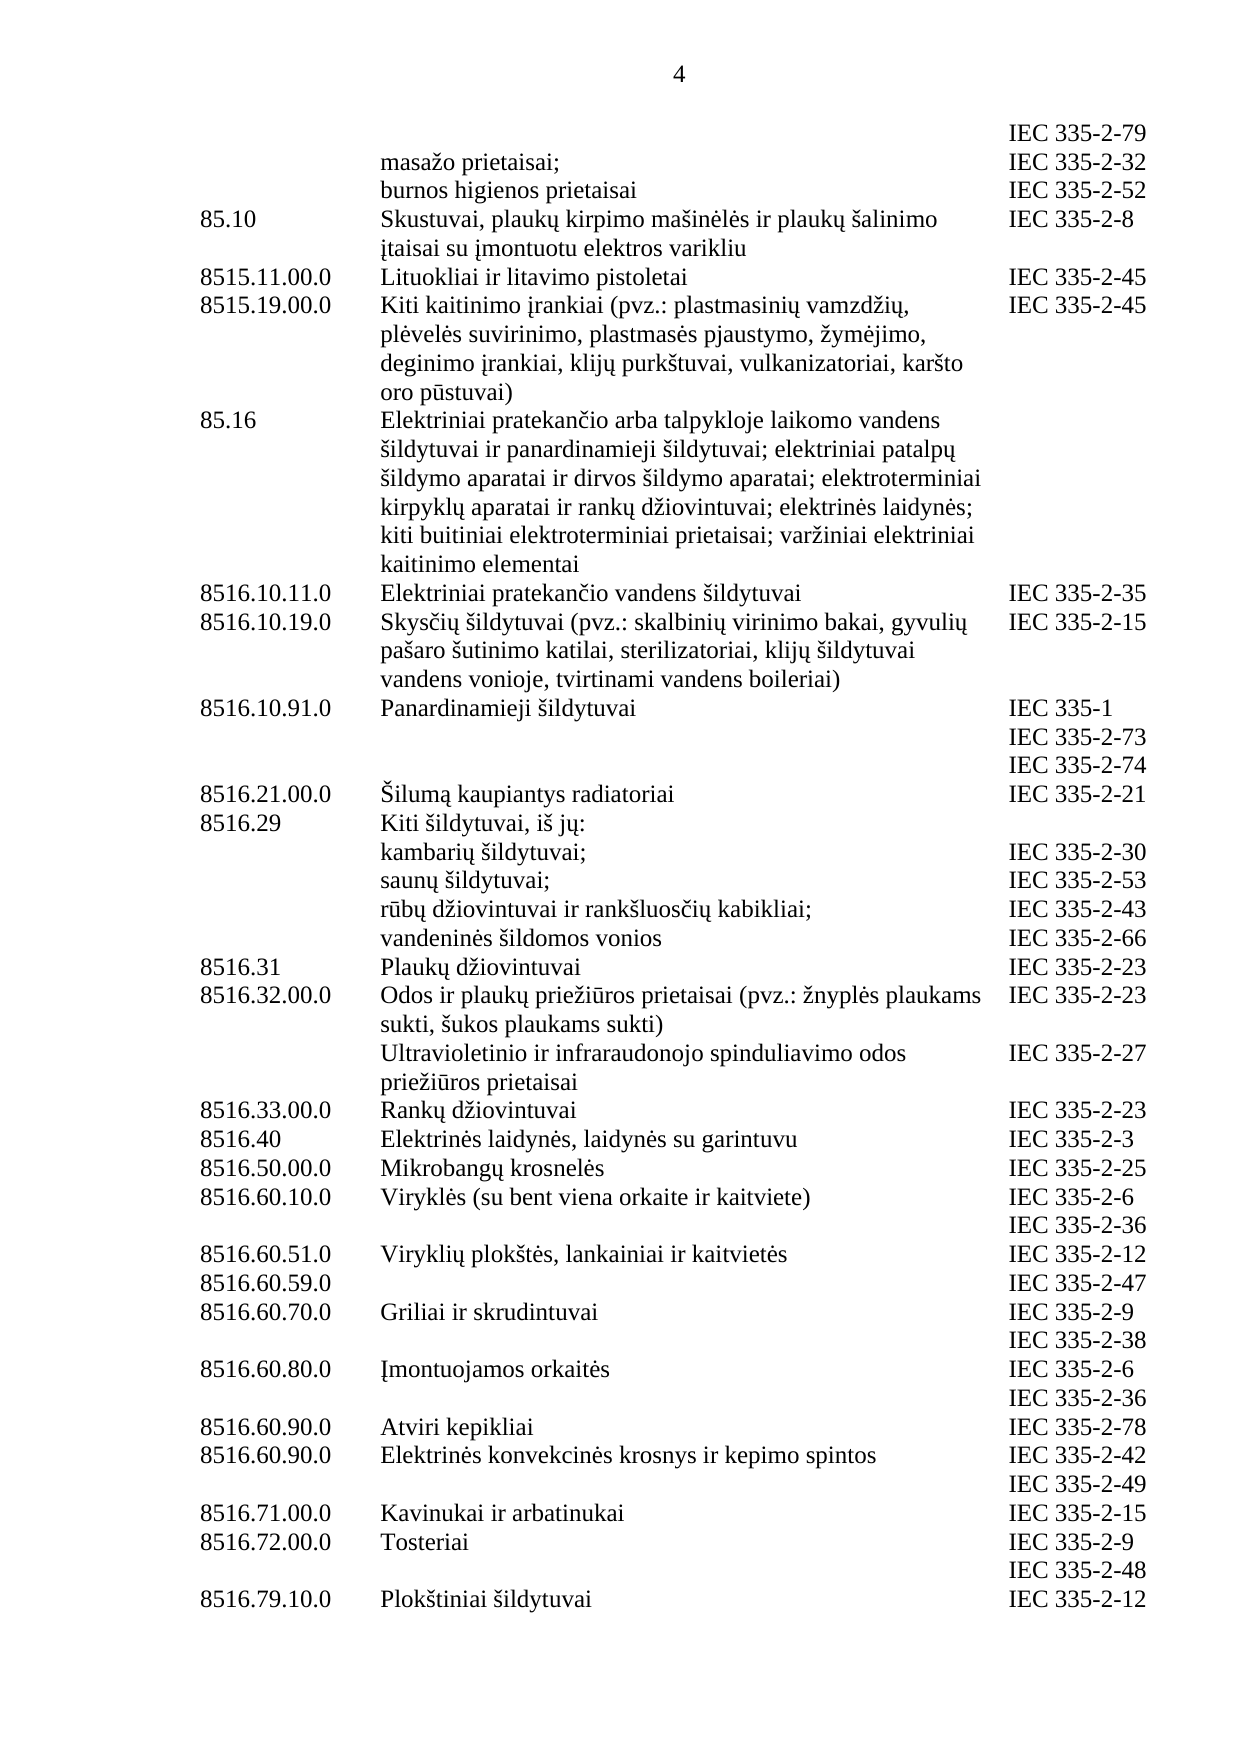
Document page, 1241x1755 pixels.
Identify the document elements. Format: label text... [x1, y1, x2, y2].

table_cell burnos higienos prietaisai [369, 176, 997, 204]
table_cell 8516.71.00.0 [189, 1498, 369, 1527]
table_cell IEC 335-2-74 [997, 751, 1192, 779]
table_cell Įmontuojamos orkaitės [369, 1354, 997, 1383]
table_cell Elektrinės konvekcinės krosnys ir kepimo spintos [369, 1441, 997, 1498]
table_cell 8516.60.59.0 [189, 1268, 369, 1297]
table_cell 8516.60.80.0 [189, 1354, 369, 1383]
table_cell Skysčių šildytuvai (pvz.: skalbinių virinimo bakai, gyvulių pašaro šutinimo katilai, sterilizatoriai, klijų šildytuvai vandens vonioje, tvirtinami vandens boileriai) [369, 607, 997, 693]
table_cell IEC 335-2-9 [997, 1527, 1192, 1556]
table_cell IEC 335-2-79 [997, 118, 1192, 147]
table_cell 8516.33.00.0 [189, 1096, 369, 1124]
table_cell 8516.10.11.0 [189, 578, 369, 607]
table_cell masažo prietaisai; [369, 147, 997, 176]
table_cell [189, 866, 369, 894]
table_cell IEC 335-2-23 [997, 981, 1192, 1038]
table_cell 85.16 [189, 406, 369, 578]
table_cell IEC 335-2-23 [997, 1096, 1192, 1124]
table_cell IEC 335-2-45 [997, 291, 1192, 406]
table_cell Elektrinės laidynės, laidynės su garintuvu [369, 1124, 997, 1153]
table_cell [369, 118, 997, 147]
table_cell [189, 147, 369, 176]
table_cell IEC 335-2-49 [997, 1469, 1192, 1498]
table_cell IEC 335-2-9 [997, 1297, 1192, 1326]
table_cell [369, 751, 997, 779]
table_cell [189, 1326, 369, 1354]
table_cell Viryklės (su bent viena orkaite ir kaitviete) [369, 1182, 997, 1239]
table_cell 8516.60.70.0 [189, 1297, 369, 1326]
table_cell [189, 118, 369, 147]
table_cell Šilumą kaupiantys radiatoriai [369, 779, 997, 808]
table_cell IEC 335-2-21 [997, 779, 1192, 808]
table_cell IEC 335-2-12 [997, 1239, 1192, 1268]
table_cell 8516.60.10.0 [189, 1182, 369, 1211]
table_cell Elektriniai pratekančio vandens šildytuvai [369, 578, 997, 607]
table_cell IEC 335-2-12 [997, 1584, 1192, 1613]
table_cell 8516.60.90.0 [189, 1412, 369, 1441]
table_cell 8516.21.00.0 [189, 779, 369, 808]
table_cell Viryklių plokštės, lankainiai ir kaitvietės [369, 1239, 997, 1268]
table_cell IEC 335-2-73 [997, 722, 1192, 751]
table_cell [369, 1383, 997, 1412]
table_cell Plokštiniai šildytuvai [369, 1584, 997, 1613]
table_cell [189, 1469, 369, 1498]
table_cell IEC 335-2-66 [997, 923, 1192, 952]
table_cell 8516.72.00.0 [189, 1527, 369, 1556]
table_cell vandeninės šildomos vonios [369, 923, 997, 952]
table_cell IEC 335-2-8 [997, 204, 1192, 262]
table_cell 8516.40 [189, 1124, 369, 1153]
table_cell Atviri kepikliai [369, 1412, 997, 1441]
table_cell [189, 1383, 369, 1412]
table_cell [189, 894, 369, 923]
table_cell IEC 335-2-15 [997, 607, 1192, 693]
table_cell [369, 722, 997, 751]
table_cell 8516.31 [189, 952, 369, 981]
table_cell Skustuvai, plaukų kirpimo mašinėlės ir plaukų šalinimo įtaisai su įmontuotu elektros varikliu [369, 204, 997, 262]
table_cell IEC 335-2-42 [997, 1441, 1192, 1469]
table_cell [997, 808, 1192, 837]
table_cell 8515.19.00.0 [189, 291, 369, 406]
table_cell IEC 335-2-6 [997, 1354, 1192, 1383]
table_cell IEC 335-2-25 [997, 1153, 1192, 1182]
table_cell [369, 1326, 997, 1354]
table_cell 8516.29 [189, 808, 369, 837]
table_cell IEC 335-2-30 [997, 837, 1192, 866]
table_cell 8516.32.00.0 [189, 981, 369, 1038]
table_cell IEC 335-2-53 [997, 866, 1192, 894]
table_cell Griliai ir skrudintuvai [369, 1297, 997, 1326]
table_cell [369, 1556, 997, 1584]
table_cell IEC 335-2-36 [997, 1211, 1192, 1239]
table_cell IEC 335-2-78 [997, 1412, 1192, 1441]
table_cell IEC 335-2-48 [997, 1556, 1192, 1584]
table_cell IEC 335-2-36 [997, 1383, 1192, 1412]
table_cell 8516.50.00.0 [189, 1153, 369, 1182]
table_cell saunų šildytuvai; [369, 866, 997, 894]
table_cell IEC 335-1 [997, 693, 1192, 722]
table_cell IEC 335-2-23 [997, 952, 1192, 981]
table_cell [189, 1038, 369, 1096]
table_cell 8516.60.51.0 [189, 1239, 369, 1268]
table_cell IEC 335-2-43 [997, 894, 1192, 923]
table_cell [189, 1211, 369, 1239]
table_cell Panardinamieji šildytuvai [369, 693, 997, 722]
table_cell 8516.60.90.0 [189, 1441, 369, 1469]
table_cell [369, 1268, 997, 1297]
table_cell Rankų džiovintuvai [369, 1096, 997, 1124]
table_cell [997, 406, 1192, 578]
table_cell IEC 335-2-38 [997, 1326, 1192, 1354]
table_cell Mikrobangų krosnelės [369, 1153, 997, 1182]
table_cell IEC 335-2-45 [997, 262, 1192, 291]
table_cell IEC 335-2-47 [997, 1268, 1192, 1297]
table_cell kambarių šildytuvai; [369, 837, 997, 866]
table_cell Ultravioletinio ir infraraudonojo spinduliavimo odos priežiūros prietaisai [369, 1038, 997, 1096]
table_cell Kiti kaitinimo įrankiai (pvz.: plastmasinių vamzdžių, plėvelės suvirinimo, plastmasės pjaustymo, žymėjimo, deginimo įrankiai, klijų purkštuvai, vulkanizatoriai, karšto oro pūstuvai) [369, 291, 997, 406]
table_cell 8516.79.10.0 [189, 1584, 369, 1613]
table_cell Elektriniai pratekančio arba talpykloje laikomo vandens šildytuvai ir panardinamieji šildytuvai; elektriniai patalpų šildymo aparatai ir dirvos šildymo aparatai; elektroterminiai kirpyklų aparatai ir rankų džiovintuvai; elektrinės laidynės; kiti buitiniai elektroterminiai prietaisai; varžiniai elektriniai kaitinimo elementai [369, 406, 997, 578]
table_cell 85.10 [189, 204, 369, 262]
table_cell Odos ir plaukų priežiūros prietaisai (pvz.: žnyplės plaukams sukti, šukos plaukams sukti) [369, 981, 997, 1038]
table_cell Plaukų džiovintuvai [369, 952, 997, 981]
table_cell IEC 335-2-52 [997, 176, 1192, 204]
table_cell rūbų džiovintuvai ir rankšluosčių kabikliai; [369, 894, 997, 923]
table_cell 8516.10.91.0 [189, 693, 369, 722]
table_cell IEC 335-2-32 [997, 147, 1192, 176]
table_cell IEC 335-2-35 [997, 578, 1192, 607]
table_cell [189, 923, 369, 952]
table_cell Kiti šildytuvai, iš jų: [369, 808, 997, 837]
table_cell 8516.10.19.0 [189, 607, 369, 693]
table_cell [189, 176, 369, 204]
table_cell [189, 751, 369, 779]
table_cell 8515.11.00.0 [189, 262, 369, 291]
table_cell Lituokliai ir litavimo pistoletai [369, 262, 997, 291]
table_cell [189, 722, 369, 751]
table_cell Kavinukai ir arbatinukai [369, 1498, 997, 1527]
table_cell [189, 1556, 369, 1584]
table_cell IEC 335-2-6 [997, 1182, 1192, 1211]
table_cell Tosteriai [369, 1527, 997, 1556]
table_cell IEC 335-2-15 [997, 1498, 1192, 1527]
table_cell [189, 837, 369, 866]
table_cell IEC 335-2-27 [997, 1038, 1192, 1096]
table_cell IEC 335-2-3 [997, 1124, 1192, 1153]
